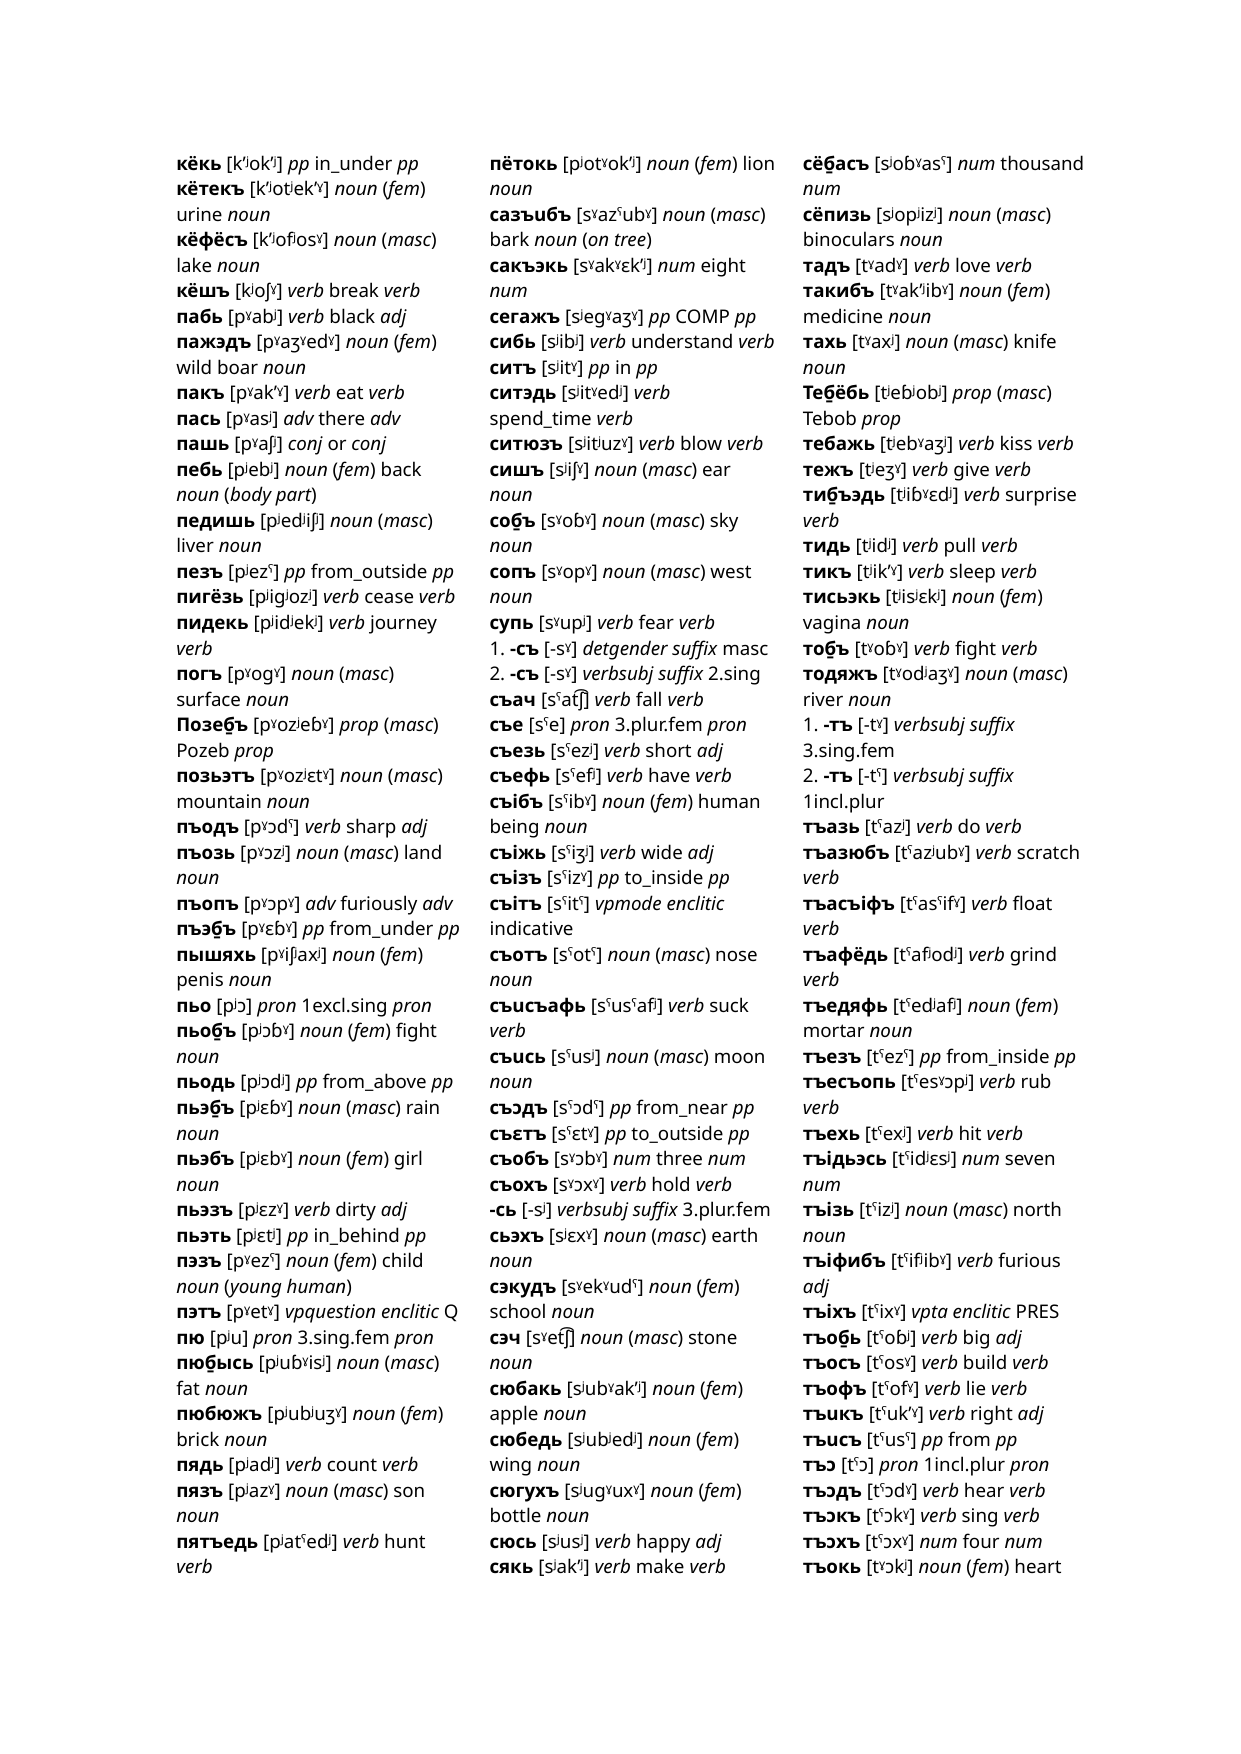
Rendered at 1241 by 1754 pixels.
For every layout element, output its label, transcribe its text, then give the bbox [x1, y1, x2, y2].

text пю [pʲu] pron 3.sing.fem pron [176, 1324, 463, 1349]
text сибь [sʲibʲ] verb understand verb [489, 329, 777, 354]
text пэзъ [pˠezˤ] noun (fem) child noun (young human) [176, 1247, 463, 1298]
text тъeдяфь [tˤedʲafʲ] noun (fem) mortar noun [803, 992, 1090, 1043]
text тебажь [tʲebˠaʒʲ] verb kiss verb [803, 431, 1090, 456]
text пъозь [pˠɔzʲ] noun (masc) land noun [176, 839, 463, 890]
text кёшъ [kʲoʃˠ] verb break verb [176, 278, 463, 303]
text съɔдъ [sˤɔdˤ] pp from_near pp [489, 1094, 777, 1120]
text сазъuбъ [sˠazˤubˠ] noun (masc) bark noun (on tree) [489, 201, 777, 252]
text тодяжъ [tˠodʲaʒˠ] noun (masc) river noun [803, 660, 1090, 711]
text тъaфёдь [tˤafʲodʲ] verb grind verb [803, 941, 1090, 992]
text сегажъ [sʲeɡˠaʒˠ] pp COMP pp [489, 303, 777, 329]
text пьо [pʲɔ] pron 1excl.sing pron [176, 992, 463, 1018]
text тъiфибъ [tˤifʲibˠ] verb furious adj [803, 1247, 1090, 1298]
text кёкь [kʼʲokʼʲ] pp in_under pp [176, 150, 463, 176]
text пась [pˠasʲ] adv there adv [176, 405, 463, 431]
text ситюзъ [sʲitʲuzˠ] verb blow verb [489, 431, 777, 456]
text тъoфъ [tˤofˠ] verb lie verb [803, 1375, 1090, 1401]
text тъeзъ [tˤezˤ] pp from_inside pp [803, 1043, 1090, 1069]
text пашь [pˠaʃʲ] conj or conj [176, 431, 463, 456]
text пюб̱ысь [pʲuɓˠisʲ] noun (masc) fat noun [176, 1349, 463, 1401]
text тъiдьэсь [tˤidʲɛsʲ] num seven num [803, 1145, 1090, 1196]
text тежъ [tʲeʒˠ] verb give verb [803, 456, 1090, 482]
text сьэхъ [sʲɛxˠ] noun (masc) earth noun [489, 1222, 777, 1273]
text тисьэкь [tʲisʲɛkʲ] noun (fem) vagina noun [803, 584, 1090, 635]
text тъuсъ [tˤusˤ] pp from pp [803, 1426, 1090, 1452]
text тъɔхъ [tˤɔxˠ] num four num [803, 1528, 1090, 1554]
text съiжь [sˤiʒʲ] verb wide adj [489, 839, 777, 864]
text съɛтъ [sˤɛtˠ] pp to_outside pp [489, 1120, 777, 1145]
text тиб̱ъэдь [tʲiɓˠɛdʲ] verb surprise verb [803, 482, 1090, 533]
text погъ [pˠoɡˠ] noun (masc) surface noun [176, 660, 463, 711]
text пидекь [pʲidʲekʲ] verb journey verb [176, 609, 463, 660]
text сюбакь [sʲubˠakʼʲ] noun (fem) apple noun [489, 1375, 777, 1426]
text пязъ [pʲazˠ] noun (masc) son noun [176, 1477, 463, 1528]
text ситэдь [sʲitˠedʲ] verb spend_time verb [489, 380, 777, 431]
text пабь [pˠabʲ] verb black adj [176, 303, 463, 329]
text пюбюжъ [pʲubʲuʒˠ] noun (fem) brick noun [176, 1401, 463, 1452]
text 1. -съ [-sˠ] detgender suffix masc [489, 635, 777, 660]
text пётокь [pʲotˠokʼʲ] noun (fem) lion noun [489, 150, 777, 201]
text кёфёсъ [kʼʲofʲosˠ] noun (masc) lake noun [176, 227, 463, 278]
text соб̱ъ [sˠoɓˠ] noun (masc) sky noun [489, 507, 777, 558]
text тъeхь [tˤexʲ] verb hit verb [803, 1120, 1090, 1145]
text съeзь [sˤezʲ] verb short adj [489, 737, 777, 762]
text съiтъ [sˤitˤ] vpmode enclitic indicative [489, 890, 777, 941]
text пэтъ [pˠetˠ] vpquestion enclitic Q [176, 1298, 463, 1324]
text тъɔдъ [tˤɔdˠ] verb hear verb [803, 1477, 1090, 1503]
text съобъ [sˠɔbˠ] num three num [489, 1145, 777, 1171]
text тъoсъ [tˤosˠ] verb build verb [803, 1349, 1090, 1375]
text съe [sˤe] pron 3.plur.fem pron [489, 711, 777, 737]
text сэч [sˠet͡ʃ] noun (masc) stone noun [489, 1324, 777, 1375]
text пъэб̱ъ [pˠɛɓˠ] pp from_under pp [176, 916, 463, 941]
text сёпизь [sʲopʲizʲ] noun (masc) binoculars noun [803, 201, 1090, 252]
text тоб̱ъ [tˠoɓˠ] verb fight verb [803, 635, 1090, 660]
text 1. -тъ [-tˠ] verbsubj suffix 3.sing.fem [803, 711, 1090, 762]
text съохъ [sˠɔxˠ] verb hold verb [489, 1171, 777, 1196]
text съaч [sˤat͡ʃ] verb fall verb [489, 686, 777, 711]
text пажэдъ [pˠaʒˠedˠ] noun (fem) wild boar noun [176, 329, 463, 380]
text тъiзь [tˤizʲ] noun (masc) north noun [803, 1196, 1090, 1247]
text пезъ [pʲezˤ] pp from_outside pp [176, 558, 463, 584]
text пъодъ [pˠɔdˤ] verb sharp adj [176, 813, 463, 839]
text кётекъ [kʼʲotʲekʼˠ] noun (fem) urine noun [176, 176, 463, 227]
text съuсь [sˤusʲ] noun (masc) moon noun [489, 1043, 777, 1094]
text ситъ [sʲitˠ] pp in pp [489, 354, 777, 380]
text позьэтъ [pˠozʲɛtˠ] noun (masc) mountain noun [176, 762, 463, 813]
text пьэзъ [pʲɛzˠ] verb dirty adj [176, 1196, 463, 1222]
text тъoб̱ь [tˤoɓʲ] verb big adj [803, 1324, 1090, 1349]
text сакъэкь [sˠakˠɛkʼʲ] num eight num [489, 252, 777, 303]
text такибъ [tˠakʼʲibˠ] noun (fem) medicine noun [803, 278, 1090, 329]
text съoтъ [sˤotˤ] noun (masc) nose noun [489, 941, 777, 992]
text сопъ [sˠopˠ] noun (masc) west noun [489, 558, 777, 609]
text сюгухъ [sʲuɡˠuxˠ] noun (fem) bottle noun [489, 1477, 777, 1528]
text тъaзюбъ [tˤazʲubˠ] verb scratch verb [803, 839, 1090, 890]
text сюбедь [sʲubʲedʲ] noun (fem) wing noun [489, 1426, 777, 1477]
text пьоб̱ъ [pʲɔɓˠ] noun (fem) fight noun [176, 1018, 463, 1069]
text съiзъ [sˤizˠ] pp to_inside pp [489, 864, 777, 890]
text тъiхъ [tˤixˠ] vpta enclitic PRES [803, 1298, 1090, 1324]
text пебь [pʲebʲ] noun (fem) back noun (body part) [176, 456, 463, 507]
text тъɔкъ [tˤɔkˠ] verb sing verb [803, 1503, 1090, 1528]
text 2. -тъ [-tˤ] verbsubj suffix 1incl.plur [803, 762, 1090, 813]
text Теб̱ёбь [tʲeɓʲobʲ] prop (masc) Tebob prop [803, 380, 1090, 431]
text супь [sˠupʲ] verb fear verb [489, 609, 777, 635]
text сишъ [sʲiʃˠ] noun (masc) ear noun [489, 456, 777, 507]
text пакъ [pˠakʼˠ] verb eat verb [176, 380, 463, 405]
text тъaзь [tˤazʲ] verb do verb [803, 813, 1090, 839]
text пъопъ [pˠɔpˠ] adv furiously adv [176, 890, 463, 916]
text сякь [sʲakʼʲ] verb make verb [489, 1554, 777, 1579]
text тъaсъiфъ [tˤasˤifˠ] verb float verb [803, 890, 1090, 941]
text пьэб̱ъ [pʲɛɓˠ] noun (masc) rain noun [176, 1094, 463, 1145]
text сюсь [sʲusʲ] verb happy adj [489, 1528, 777, 1554]
text пятъeдь [pʲatˤedʲ] verb hunt verb [176, 1528, 463, 1579]
text съuсъaфь [sˤusˤafʲ] verb suck verb [489, 992, 777, 1043]
text съeфь [sˤefʲ] verb have verb [489, 762, 777, 788]
text педишь [pʲedʲiʃʲ] noun (masc) liver noun [176, 507, 463, 558]
text пышяхь [pˠiʃʲaxʲ] noun (fem) penis noun [176, 941, 463, 992]
text тъuкъ [tˤukʼˠ] verb right adj [803, 1401, 1090, 1426]
text тахь [tˠaxʲ] noun (masc) knife noun [803, 329, 1090, 380]
text тидь [tʲidʲ] verb pull verb [803, 533, 1090, 558]
text Позеб̱ъ [pˠozʲeɓˠ] prop (masc) Pozeb prop [176, 711, 463, 762]
text тъɔ [tˤɔ] pron 1incl.plur pron [803, 1452, 1090, 1477]
text -сь [-sʲ] verbsubj suffix 3.plur.fem [489, 1196, 777, 1222]
text тадъ [tˠadˠ] verb love verb [803, 252, 1090, 278]
text тъeсъопь [tˤesˠɔpʲ] verb rub verb [803, 1069, 1090, 1120]
text съiбъ [sˤibˠ] noun (fem) human being noun [489, 788, 777, 839]
text сэкудъ [sˠekˠudˤ] noun (fem) school noun [489, 1273, 777, 1324]
text пигёзь [pʲiɡʲozʲ] verb cease verb [176, 584, 463, 609]
text пьэбъ [pʲɛbˠ] noun (fem) girl noun [176, 1145, 463, 1196]
text пьодь [pʲɔdʲ] pp from_above pp [176, 1069, 463, 1094]
text тъокь [tˠɔkʲ] noun (fem) heart [803, 1554, 1090, 1579]
text пядь [pʲadʲ] verb count verb [176, 1452, 463, 1477]
text 2. -съ [-sˠ] verbsubj suffix 2.sing [489, 660, 777, 686]
text сёб̱асъ [sʲoɓˠasˤ] num thousand num [803, 150, 1090, 201]
text пьэть [pʲɛtʲ] pp in_behind pp [176, 1222, 463, 1247]
text тикъ [tʲikʼˠ] verb sleep verb [803, 558, 1090, 584]
